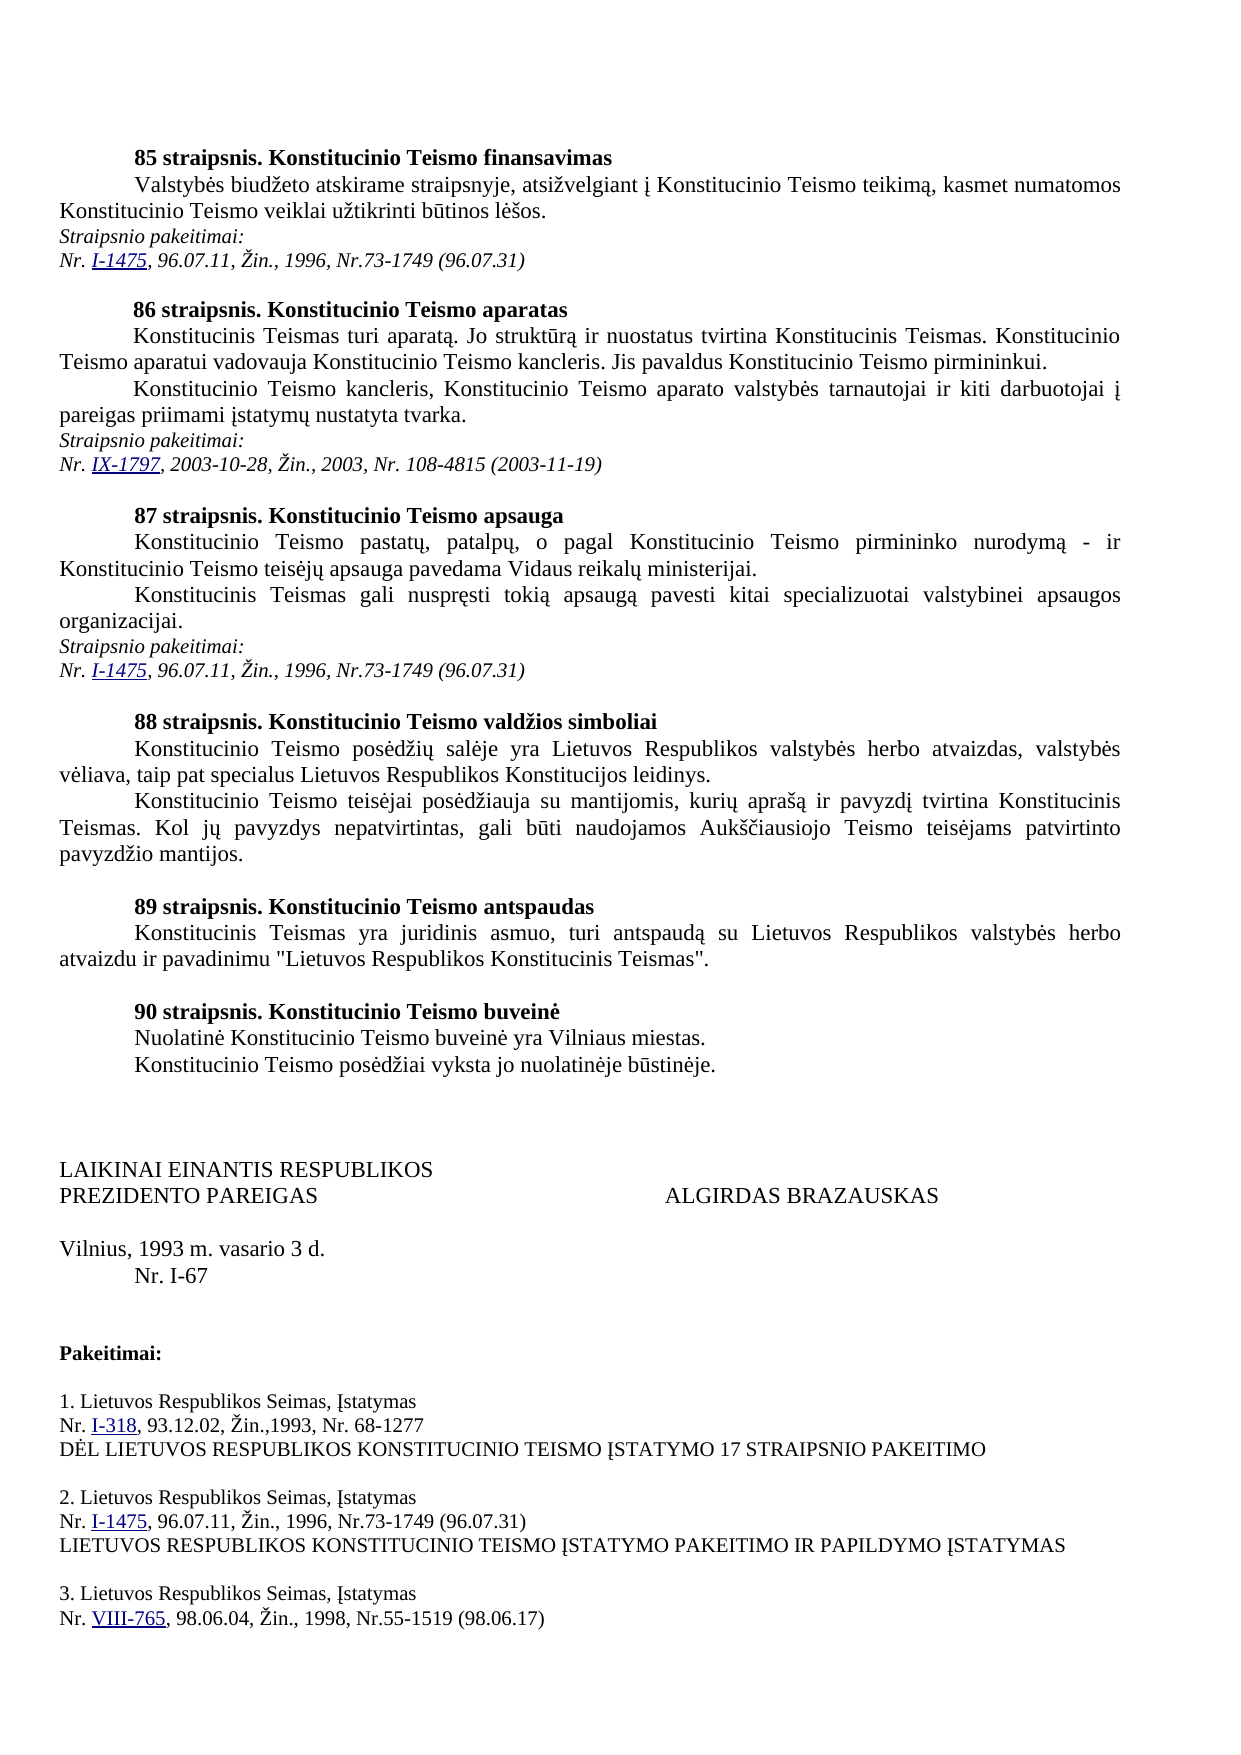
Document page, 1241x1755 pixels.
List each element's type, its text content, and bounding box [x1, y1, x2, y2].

text 88 straipsnis. Konstitucinio Teismo valdžios simboliai [59, 708, 1122, 734]
text Konstitucinio Teismo kancleris, Konstitucinio Teismo aparato valstybės tarnautojai ir kiti darbuotojai į pareigas priimami įstatymų nustatyta tvarka. [59, 375, 1122, 427]
text Konstitucinio Teismo pastatų, patalpų, o pagal Konstitucinio Teismo pirmininko nurodymą - ir Konstitucinio Teismo teisėjų apsauga pavedama Vidaus reikalų ministerijai. [59, 528, 1122, 581]
text Konstitucinis Teismas gali nuspręsti tokią apsaugą pavesti kitai specializuotai valstybinei apsaugos organizacijai. [59, 581, 1122, 634]
text Nr. I-1475, 96.07.11, Žin., 1996, Nr.73-1749 (96.07.31) [59, 248, 1122, 272]
text Pakeitimai: [59, 1341, 1122, 1365]
text 89 straipsnis. Konstitucinio Teismo antspaudas [59, 893, 1122, 919]
text Nr. I-1475, 96.07.11, Žin., 1996, Nr.73-1749 (96.07.31) [59, 1509, 1122, 1533]
text Nr. VIII-765, 98.06.04, Žin., 1998, Nr.55-1519 (98.06.17) [59, 1605, 1122, 1629]
text Vilnius, 1993 m. vasario 3 d. [59, 1235, 1122, 1262]
text 1. Lietuvos Respublikos Seimas, Įstatymas [59, 1389, 1122, 1413]
text Konstitucinio Teismo teisėjai posėdžiauja su mantijomis, kurių aprašą ir pavyzdį tvirtina Konstitucinis Teismas. Kol jų pavyzdys nepatvirtintas, gali būti naudojamos Aukščiausiojo Teismo teisėjams patvirtinto pavyzdžio mantijos. [59, 787, 1122, 866]
text 86 straipsnis. Konstitucinio Teismo aparatas [59, 296, 1122, 322]
text Konstitucinis Teismas turi aparatą. Jo struktūrą ir nuostatus tvirtina Konstitucinis Teismas. Konstitucinio Teismo aparatui vadovauja Konstitucinio Teismo kancleris. Jis pavaldus Konstitucinio Teismo pirmininkui. [59, 322, 1122, 375]
text Valstybės biudžeto atskirame straipsnyje, atsižvelgiant į Konstitucinio Teismo teikimą, kasmet numatomos Konstitucinio Teismo veiklai užtikrinti būtinos lėšos. [59, 171, 1122, 223]
text 85 straipsnis. Konstitucinio Teismo finansavimas [59, 144, 1122, 171]
text PREZIDENTO PAREIGAS ALGIRDAS BRAZAUSKAS [59, 1183, 1122, 1209]
text Nr. I-1475, 96.07.11, Žin., 1996, Nr.73-1749 (96.07.31) [59, 658, 1122, 682]
text DĖL LIETUVOS RESPUBLIKOS KONSTITUCINIO TEISMO ĮSTATYMO 17 STRAIPSNIO PAKEITIMO [59, 1437, 1122, 1461]
text Straipsnio pakeitimai: [59, 427, 1122, 452]
text Nr. I-318, 93.12.02, Žin.,1993, Nr. 68-1277 [59, 1413, 1122, 1437]
text Nr. IX-1797, 2003-10-28, Žin., 2003, Nr. 108-4815 (2003-11-19) [59, 452, 1122, 476]
text LAIKINAI EINANTIS RESPUBLIKOS [59, 1156, 1122, 1183]
text Straipsnio pakeitimai: [59, 223, 1122, 248]
text Straipsnio pakeitimai: [59, 634, 1122, 658]
text LIETUVOS RESPUBLIKOS KONSTITUCINIO TEISMO ĮSTATYMO PAKEITIMO IR PAPILDYMO ĮSTATYMAS [59, 1533, 1122, 1557]
text 87 straipsnis. Konstitucinio Teismo apsauga [59, 502, 1122, 528]
text Konstitucinio Teismo posėdžiai vyksta jo nuolatinėje būstinėje. [59, 1051, 1122, 1077]
text 90 straipsnis. Konstitucinio Teismo buveinė [59, 998, 1122, 1024]
text 2. Lietuvos Respublikos Seimas, Įstatymas [59, 1485, 1122, 1509]
text Nuolatinė Konstitucinio Teismo buveinė yra Vilniaus miestas. [59, 1024, 1122, 1051]
text Konstitucinis Teismas yra juridinis asmuo, turi antspaudą su Lietuvos Respublikos valstybės herbo atvaizdu ir pavadinimu "Lietuvos Respublikos Konstitucinis Teismas". [59, 919, 1122, 972]
text 3. Lietuvos Respublikos Seimas, Įstatymas [59, 1581, 1122, 1605]
text Konstitucinio Teismo posėdžių salėje yra Lietuvos Respublikos valstybės herbo atvaizdas, valstybės vėliava, taip pat specialus Lietuvos Respublikos Konstitucijos leidinys. [59, 734, 1122, 787]
text Nr. I-67 [59, 1262, 1122, 1288]
